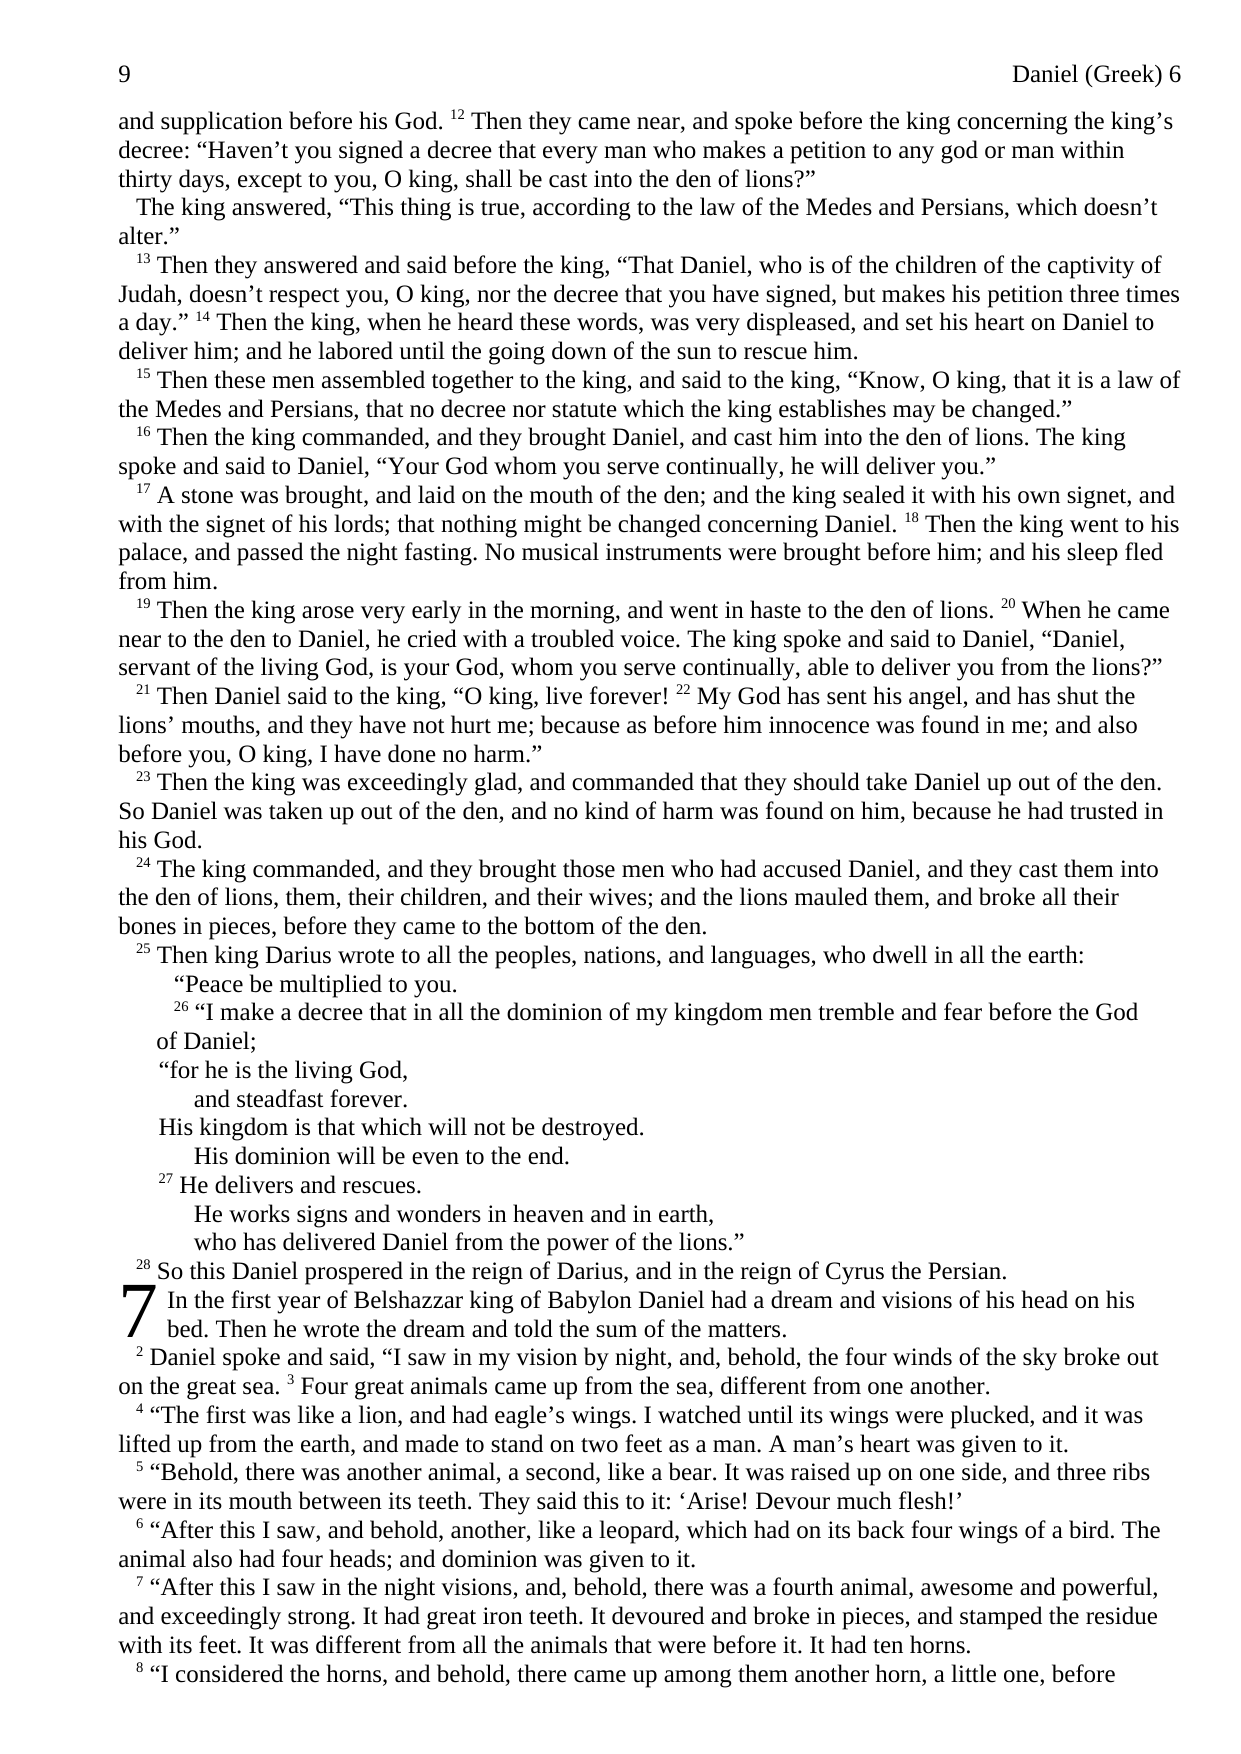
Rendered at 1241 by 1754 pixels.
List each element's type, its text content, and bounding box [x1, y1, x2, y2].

text and supplication before his God. 12 Then they came near, and spoke before the king concerning the king’s decree: “Haven’t you signed a decree that every man who makes a petition to any god or man within thirty days, except to you, O king, shall be cast into the den of lions?” [118, 106, 1181, 192]
text His kingdom is that which will not be destroyed. [158, 1112, 1181, 1141]
text 24 The king commanded, and they brought those men who had accused Daniel, and they cast them into the den of lions, them, their children, and their wives; and the lions mauled them, and broke all their bones in pieces, before they came to the bottom of the den. [118, 854, 1181, 940]
text “for he is the living God, [158, 1055, 1181, 1084]
text 25 Then king Darius wrote to all the peoples, nations, and languages, who dwell in all the earth: [118, 940, 1181, 969]
text The king answered, “This thing is true, according to the law of the Medes and Persians, which doesn’t alter.” [118, 192, 1181, 250]
text 4 “The first was like a lion, and had eagle’s wings. I watched until its wings were plucked, and it was lifted up from the earth, and made to stand on two feet as a man. A man’s heart was given to it. [118, 1400, 1181, 1457]
text 17 A stone was brought, and laid on the mouth of the den; and the king sealed it with his own signet, and with the signet of his lords; that nothing might be changed concerning Daniel. 18 Then the king went to his palace, and passed the night fasting. No musical instruments were brought before him; and his sleep fled from him. [118, 480, 1181, 595]
text 28 So this Daniel prospered in the reign of Darius, and in the reign of Cyrus the Persian. [118, 1256, 1181, 1285]
text 16 Then the king commanded, and they brought Daniel, and cast him into the den of lions. The king spoke and said to Daniel, “Your God whom you serve continually, he will deliver you.” [118, 422, 1181, 480]
text who has delivered Daniel from the power of the lions.” [194, 1227, 1181, 1256]
text 6 “After this I saw, and behold, another, like a leopard, which had on its back four wings of a bird. The animal also had four heads; and dominion was given to it. [118, 1515, 1181, 1572]
text and steadfast forever. [194, 1084, 1181, 1112]
text 8 “I considered the horns, and behold, there came up among them another horn, a little one, before [118, 1659, 1181, 1687]
text He works signs and wonders in heaven and in earth, [194, 1199, 1181, 1227]
text 7In the first year of Belshazzar king of Babylon Daniel had a dream and visions of his head on his bed. Then he wrote the dream and told the sum of the matters. [118, 1285, 1181, 1342]
text 7 “After this I saw in the night visions, and, behold, there was a fourth animal, awesome and powerful, and exceedingly strong. It had great iron teeth. It devoured and broke in pieces, and stamped the residue with its feet. It was different from all the animals that were before it. It had ten horns. [118, 1572, 1181, 1659]
text 2 Daniel spoke and said, “I saw in my vision by night, and, behold, the four winds of the sky broke out on the great sea. 3 Four great animals came up from the sea, different from one another. [118, 1342, 1181, 1400]
text 23 Then the king was exceedingly glad, and commanded that they should take Daniel up out of the den. So Daniel was taken up out of the den, and no kind of harm was found on him, because he had trusted in his God. [118, 767, 1181, 854]
text “Peace be multiplied to you. [156, 969, 1143, 997]
text 15 Then these men assembled together to the king, and said to the king, “Know, O king, that it is a law of the Medes and Persians, that no decree nor statute which the king establishes may be changed.” [118, 365, 1181, 422]
text 27 He delivers and rescues. [158, 1170, 1181, 1199]
text 26 “I make a decree that in all the dominion of my kingdom men tremble and fear before the God of Daniel; [156, 997, 1143, 1055]
text 19 Then the king arose very early in the morning, and went in haste to the den of lions. 20 When he came near to the den to Daniel, he cried with a troubled voice. The king spoke and said to Daniel, “Daniel, servant of the living God, is your God, whom you serve continually, able to deliver you from the lions?” [118, 595, 1181, 681]
text His dominion will be even to the end. [194, 1141, 1181, 1170]
text 5 “Behold, there was another animal, a second, like a bear. It was raised up on one side, and three ribs were in its mouth between its teeth. They said this to it: ‘Arise! Devour much flesh!’ [118, 1457, 1181, 1515]
text 21 Then Daniel said to the king, “O king, live forever! 22 My God has sent his angel, and has shut the lions’ mouths, and they have not hurt me; because as before him innocence was found in me; and also before you, O king, I have done no harm.” [118, 681, 1181, 767]
text 13 Then they answered and said before the king, “That Daniel, who is of the children of the captivity of Judah, doesn’t respect you, O king, nor the decree that you have signed, but makes his petition three times a day.” 14 Then the king, when he heard these words, was very displeased, and set his heart on Daniel to deliver him; and he labored until the going down of the sun to rescue him. [118, 250, 1181, 365]
